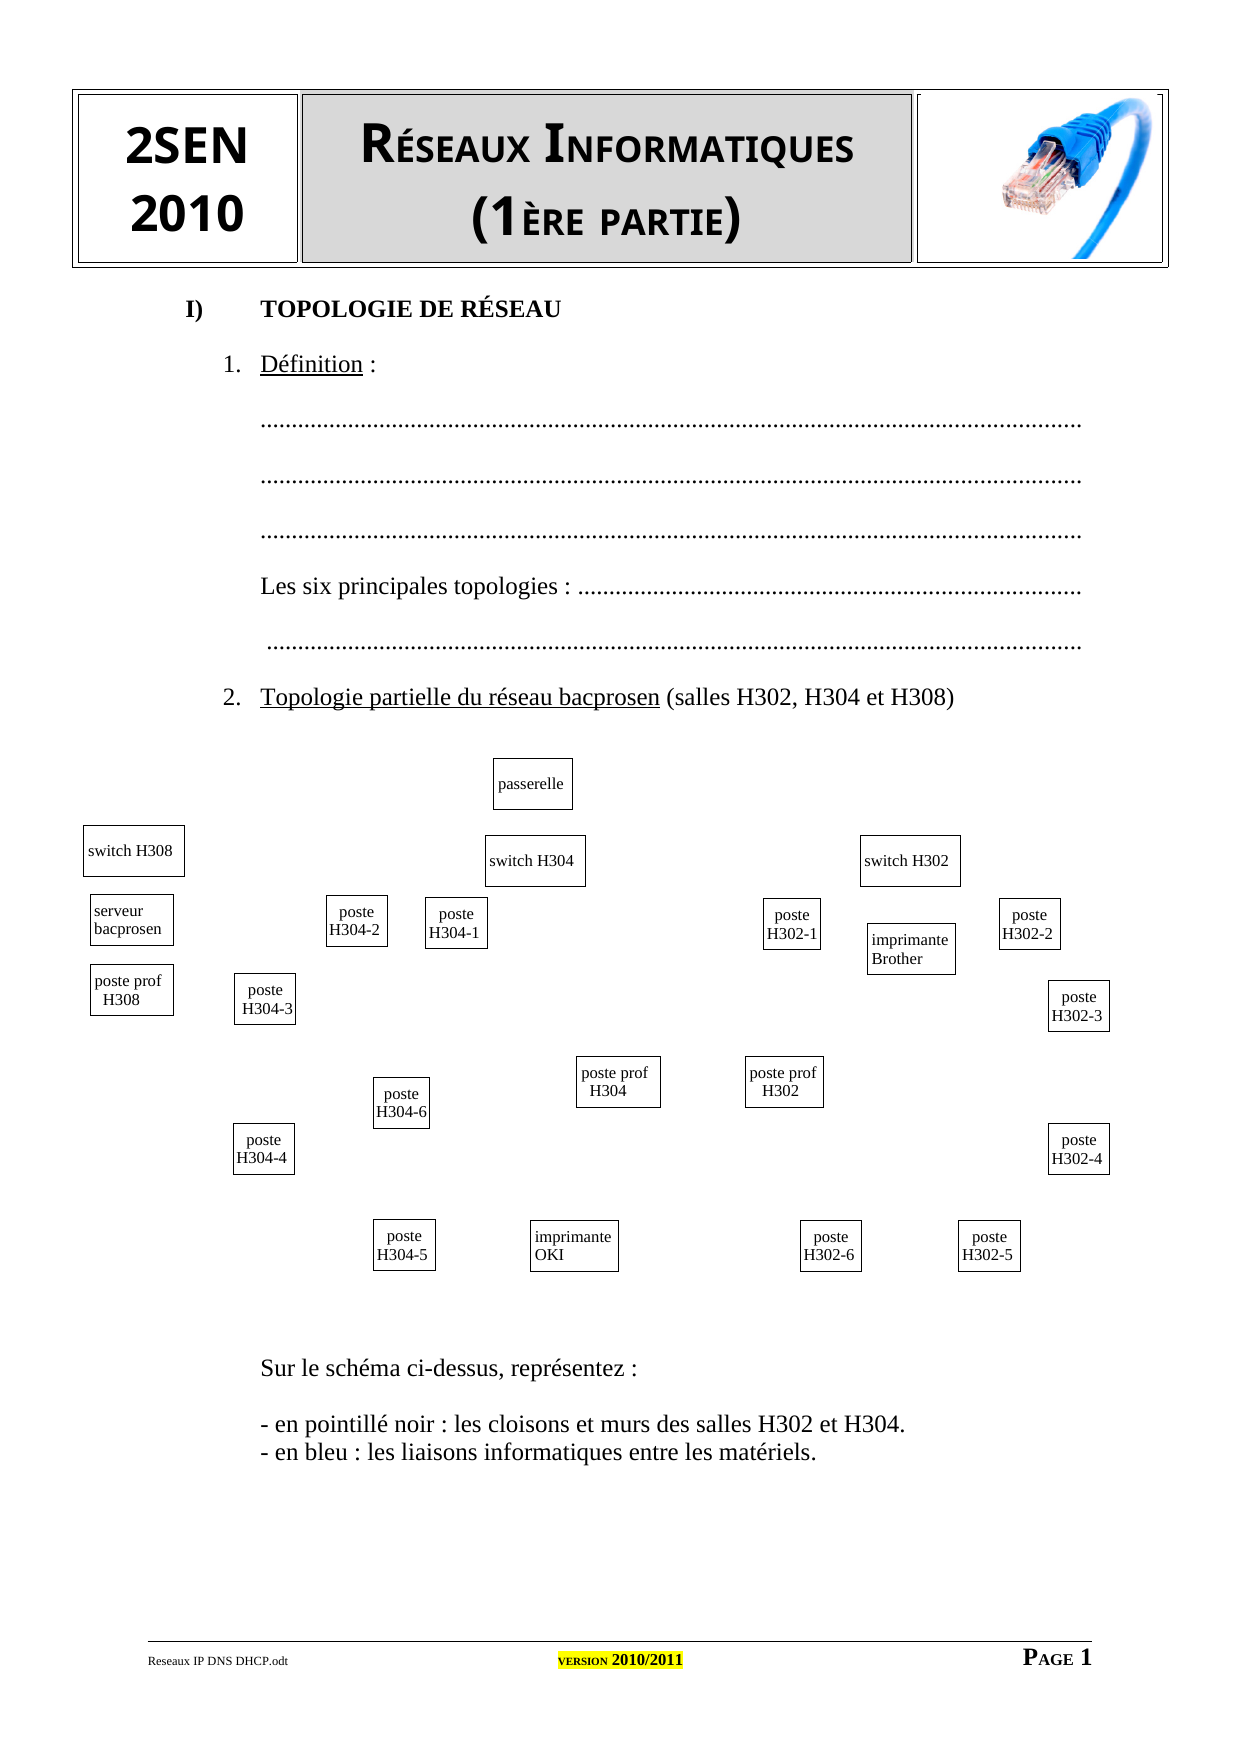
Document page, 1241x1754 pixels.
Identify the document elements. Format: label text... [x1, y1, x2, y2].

list TOPOLOGIE DE RÉSEAU [185, 295, 1092, 350]
table_header [1158, 95, 1162, 258]
list Sur le schéma ci-dessus, représentez : - en pointillé noir : les cloisons et murs des salles H302 et H304. - en bleu : les liaisons informatiques entre les matériels. [223, 1299, 1092, 1493]
picture [921, 94, 1158, 259]
table_header [914, 90, 1165, 258]
table_header Réseaux Informatiques (1ère partie) [300, 90, 914, 262]
list Définition : La topologie d'un réseau correspond à son architecture physique Elle donne une disposition des différents postes informatiques du réseau et une hiérarchie de ces postes. Les six principales topologies : en anneau, en arbre, en bus, en étoile, linéaire, maillé [223, 350, 1092, 655]
list Topologie partielle du réseau bacprosen (salles H302, H304 et H308) [223, 683, 1092, 710]
table_header 2SEN 2010 [75, 90, 299, 262]
